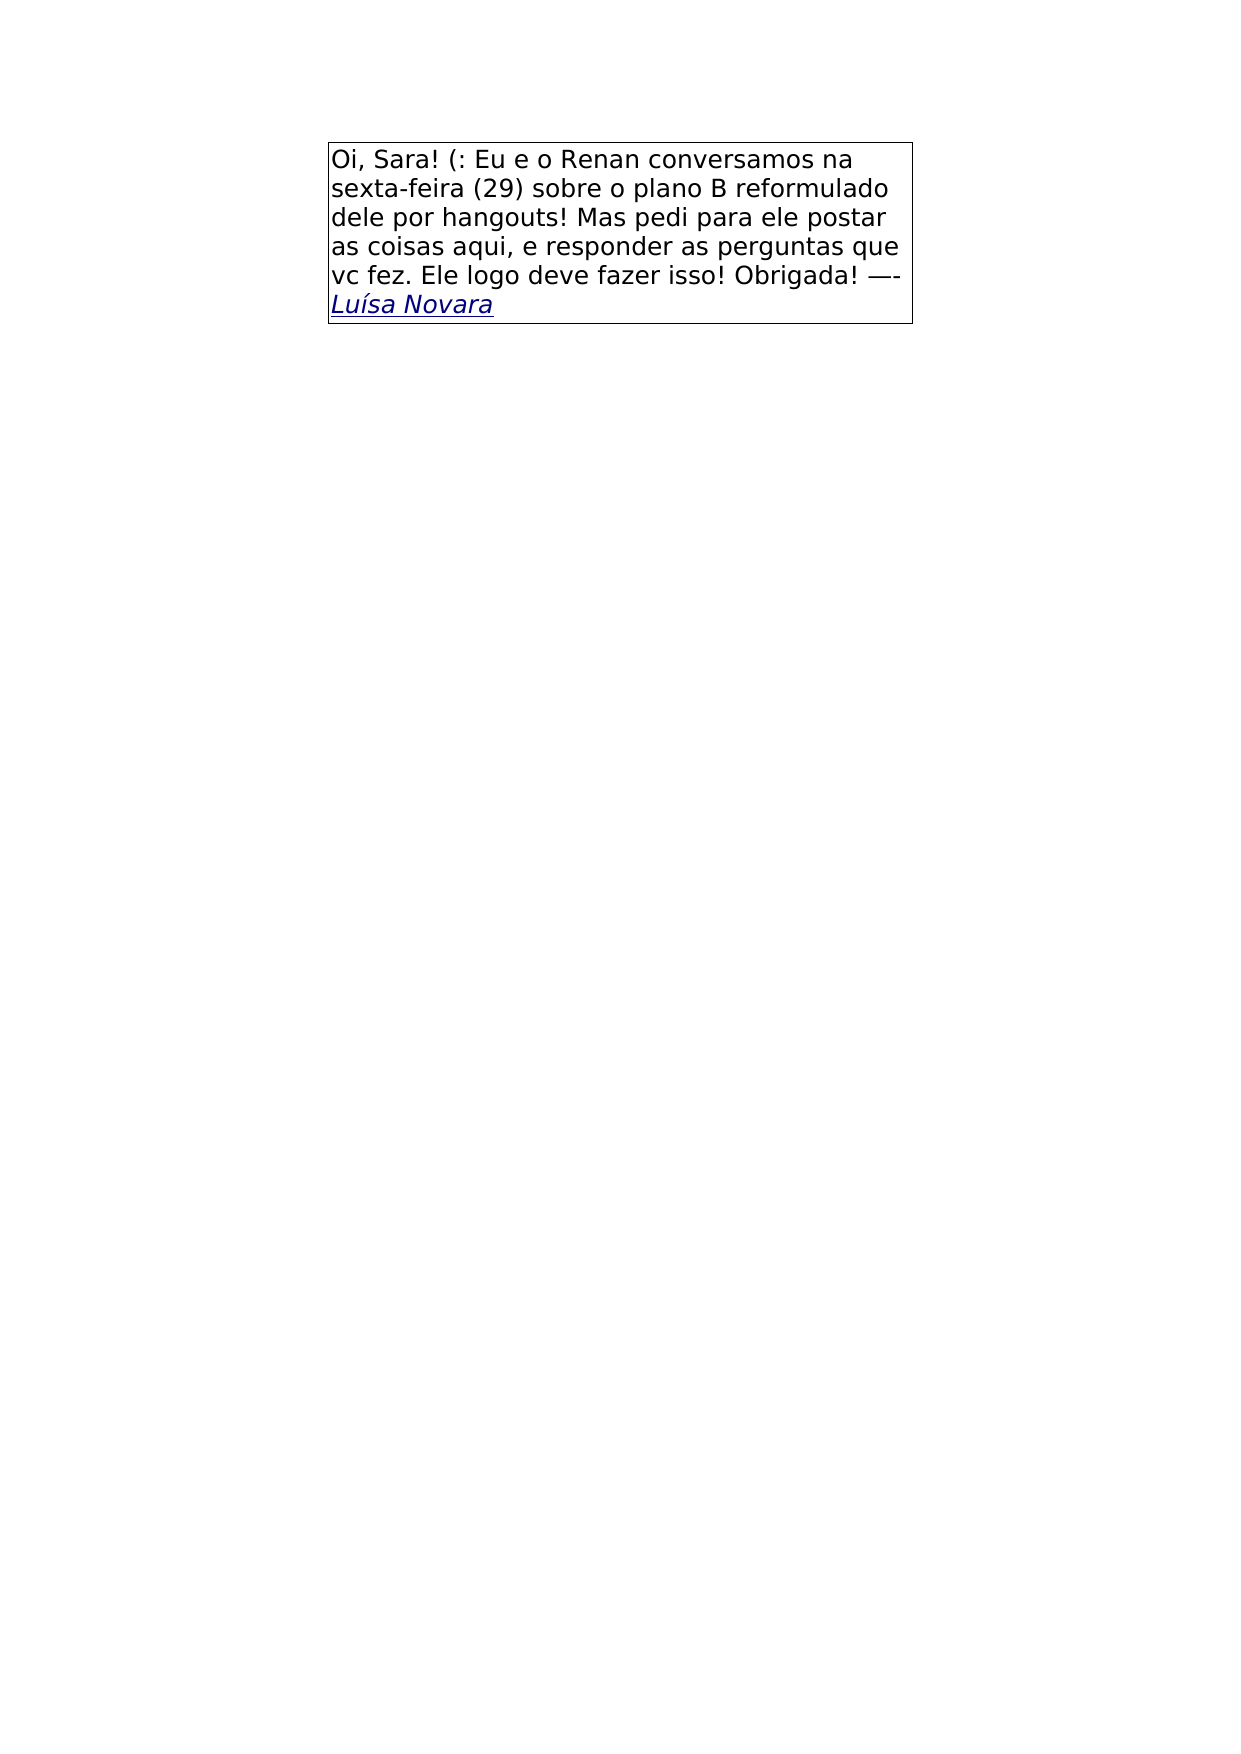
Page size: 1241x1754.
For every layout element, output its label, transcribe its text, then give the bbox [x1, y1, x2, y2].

table_header Oi, Sara! (: Eu e o Renan conversamos na sexta-feira (29) sobre o plano B reformulado dele por hangouts! Mas pedi para ele postar as coisas aqui, e responder as perguntas que vc fez. Ele logo deve fazer isso! Obrigada! —-Luísa Novara [329, 143, 912, 323]
